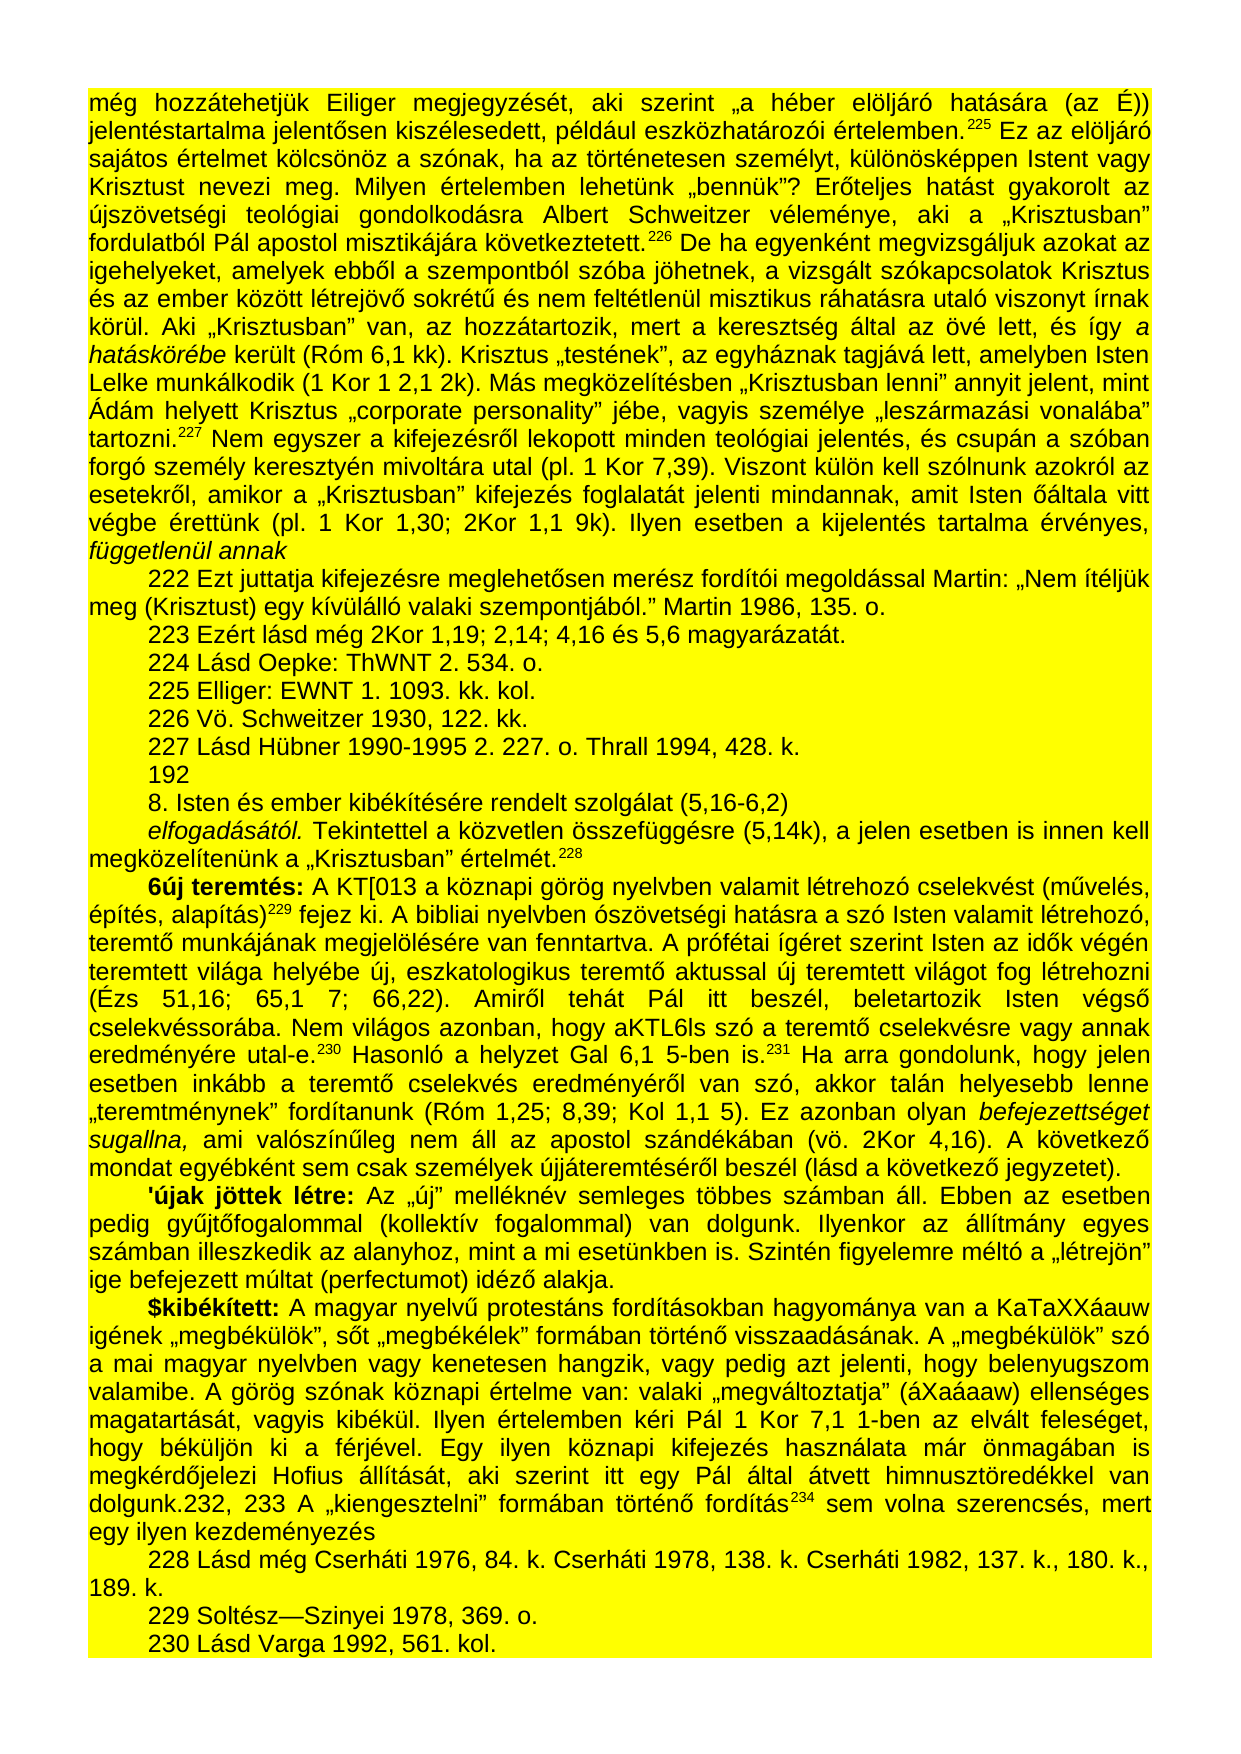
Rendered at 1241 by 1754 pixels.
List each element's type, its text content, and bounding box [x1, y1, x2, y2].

text 192 [88, 761, 1152, 789]
text 'újak jöttek létre: Az „új” melléknév semleges többes számban áll. Ebben az esetben pedig gyűjtőfogalommal (kollektív fogalommal) van dolgunk. Ilyenkor az állítmány egyes számban illeszkedik az alanyhoz, mint a mi esetünkben is. Szintén figyelemre méltó a „létrejön” ige befejezett múltat (perfectumot) idéző alakja. [88, 1181, 1152, 1293]
text még hozzátehetjük Eiliger megjegyzését, aki szerint „a héber elöljáró hatására (az É)) jelentéstartalma jelentősen kiszélesedett, például eszközhatározói értelemben.225 Ez az elöljáró sajátos értelmet kölcsönöz a szónak, ha az történetesen személyt, különösképpen Istent vagy Krisztust nevezi meg. Milyen értelemben lehetünk „bennük”? Erőteljes hatást gyakorolt az újszövetségi teológiai gondolkodásra Albert Schweitzer véleménye, aki a „Krisztusban” fordulatból Pál apostol misztikájára következtetett.226 De ha egyenként megvizsgáljuk azokat az igehelyeket, amelyek ebből a szempontból szóba jöhetnek, a vizsgált szókapcsolatok Krisztus és az ember között létrejövő sokrétű és nem feltétlenül misztikus ráhatásra utaló viszonyt írnak körül. Aki „Krisztusban” van, az hozzátartozik, mert a keresztség által az övé lett, és így a hatáskörébe került (Róm 6,1 kk). Krisztus „testének”, az egyháznak tagjává lett, amelyben Isten Lelke munkálkodik (1 Kor 1 2,1 2k). Más megközelítésben „Krisztusban lenni” annyit jelent, mint Ádám helyett Krisztus „corporate personality” jébe, vagyis személye „leszármazási vonalába” tartozni.227 Nem egyszer a kifejezésről lekopott minden teológiai jelentés, és csupán a szóban forgó személy keresztyén mivoltára utal (pl. 1 Kor 7,39). Viszont külön kell szólnunk azokról az esetekről, amikor a „Krisztusban” kifejezés foglalatát jelenti mindannak, amit Isten őáltala vitt végbe érettünk (pl. 1 Kor 1,30; 2Kor 1,1 9k). Ilyen esetben a kijelentés tartalma érvényes, függetlenül annak [88, 88, 1152, 565]
text 225 Elliger: EWNT 1. 1093. kk. kol. [88, 677, 1152, 705]
text 8. Isten és ember kibékítésére rendelt szolgálat (5,16-6,2) [88, 789, 1152, 817]
text 222 Ezt juttatja kifejezésre meglehetősen merész fordítói megoldással Martin: „Nem ítéljük meg (Krisztust) egy kívülálló valaki szempontjából.” Martin 1986, 135. o. [88, 565, 1152, 621]
text 224 Lásd Oepke: ThWNT 2. 534. o. [88, 649, 1152, 677]
text elfogadásától. Tekintettel a közvetlen összefüggésre (5,14k), a jelen esetben is innen kell megközelítenünk a „Krisztusban” értelmét.228 [88, 817, 1152, 873]
text 223 Ezért lásd még 2Kor 1,19; 2,14; 4,16 és 5,6 magyarázatát. [88, 621, 1152, 649]
text $kibékített: A magyar nyelvű protestáns fordításokban hagyománya van a KaTaXXáauw igének „megbékülök”, sőt „megbékélek” formában történő visszaadásának. A „megbékülök” szó a mai magyar nyelvben vagy kenetesen hangzik, vagy pedig azt jelenti, hogy belenyugszom valamibe. A görög szónak köznapi értelme van: valaki „megváltoztatja” (áXaáaaw) ellenséges magatartását, vagyis kibékül. Ilyen értelemben kéri Pál 1 Kor 7,1 1-ben az elvált feleséget, hogy béküljön ki a férjével. Egy ilyen köznapi kifejezés használata már önmagában is megkérdőjelezi Hofius állítását, aki szerint itt egy Pál által átvett himnusztöredékkel van dolgunk.232, 233 A „kiengesztelni” formában történő fordítás234 sem volna szerencsés, mert egy ilyen kezdeményezés [88, 1293, 1152, 1546]
text 229 Soltész—Szinyei 1978, 369. o. [88, 1602, 1152, 1630]
text 226 Vö. Schweitzer 1930, 122. kk. [88, 705, 1152, 733]
text 6új teremtés: A KT[013 a köznapi görög nyelvben valamit létrehozó cselekvést (művelés, építés, alapítás)229 fejez ki. A bibliai nyelvben ószövetségi hatásra a szó Isten valamit létrehozó, teremtő munkájának megjelölésére van fenntartva. A prófétai ígéret szerint Isten az idők végén teremtett világa helyébe új, eszkatologikus teremtő aktussal új teremtett világot fog létrehozni (Ézs 51,16; 65,1 7; 66,22). Amiről tehát Pál itt beszél, beletartozik Isten végső cselekvéssorába. Nem világos azonban, hogy aKTL6ls szó a teremtő cselekvésre vagy annak eredményére utal-e.230 Hasonló a helyzet Gal 6,1 5-ben is.231 Ha arra gondolunk, hogy jelen esetben inkább a teremtő cselekvés eredményéről van szó, akkor talán helyesebb lenne „teremtménynek” fordítanunk (Róm 1,25; 8,39; Kol 1,1 5). Ez azonban olyan befejezettséget sugallna, ami valószínűleg nem áll az apostol szándékában (vö. 2Kor 4,16). A következő mondat egyébként sem csak személyek újjáteremtéséről beszél (lásd a következő jegyzetet). [88, 873, 1152, 1181]
text 228 Lásd még Cserháti 1976, 84. k. Cserháti 1978, 138. k. Cserháti 1982, 137. k., 180. k., 189. k. [88, 1546, 1152, 1602]
text 230 Lásd Varga 1992, 561. kol. [88, 1630, 1152, 1658]
text 227 Lásd Hübner 1990-1995 2. 227. o. Thrall 1994, 428. k. [88, 733, 1152, 761]
